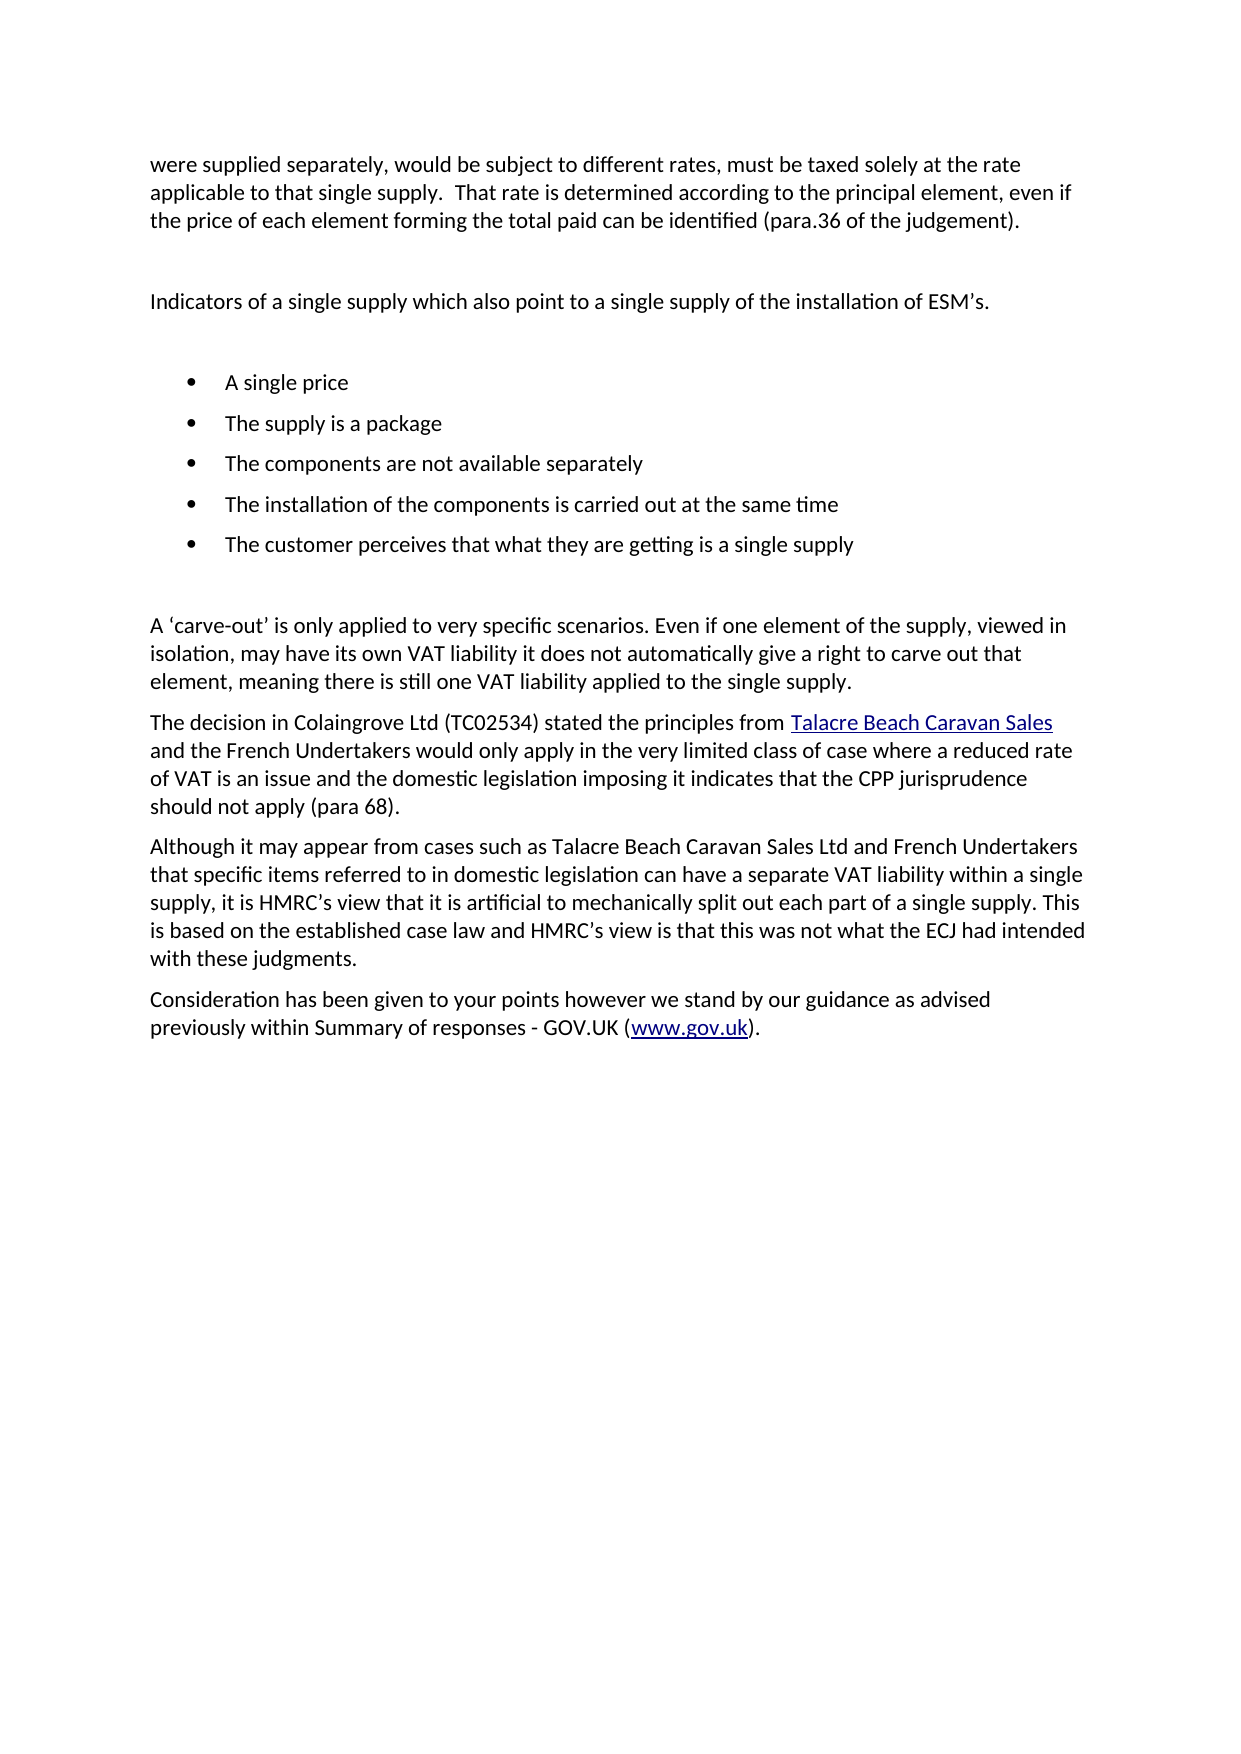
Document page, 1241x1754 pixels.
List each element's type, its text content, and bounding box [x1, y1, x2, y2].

list A single price [187, 368, 1090, 396]
list The supply is a package [187, 409, 1090, 437]
text were supplied separately, would be subject to different rates, must be taxed solely at the rate applicable to that single supply. That rate is determined according to the principal element, even if the price of each element forming the total paid can be identified (para.36 of the judgement). [150, 150, 1090, 234]
text The decision in Colaingrove Ltd (TC02534) stated the principles from Talacre Beach Caravan Sales and the French Undertakers would only apply in the very limited class of case where a reduced rate of VAT is an issue and the domestic legislation imposing it indicates that the CPP jurisprudence should not apply (para 68). [150, 708, 1090, 820]
text Consideration has been given to your points however we stand by our guidance as advised previously within Summary of responses - GOV.UK (www.gov.uk). [150, 985, 1090, 1041]
list The customer perceives that what they are getting is a single supply [187, 530, 1090, 558]
text Although it may appear from cases such as Talacre Beach Caravan Sales Ltd and French Undertakers that specific items referred to in domestic legislation can have a separate VAT liability within a single supply, it is HMRC’s view that it is artificial to mechanically split out each part of a single supply. This is based on the established case law and HMRC’s view is that this was not what the ECJ had intended with these judgments. [150, 832, 1090, 972]
list The installation of the components is carried out at the same time [187, 490, 1090, 518]
list The components are not available separately [187, 449, 1090, 477]
text Indicators of a single supply which also point to a single supply of the installation of ESM’s. [150, 287, 1090, 315]
text A ‘carve-out’ is only applied to very specific scenarios. Even if one element of the supply, viewed in isolation, may have its own VAT liability it does not automatically give a right to carve out that element, meaning there is still one VAT liability applied to the single supply. [150, 611, 1090, 695]
